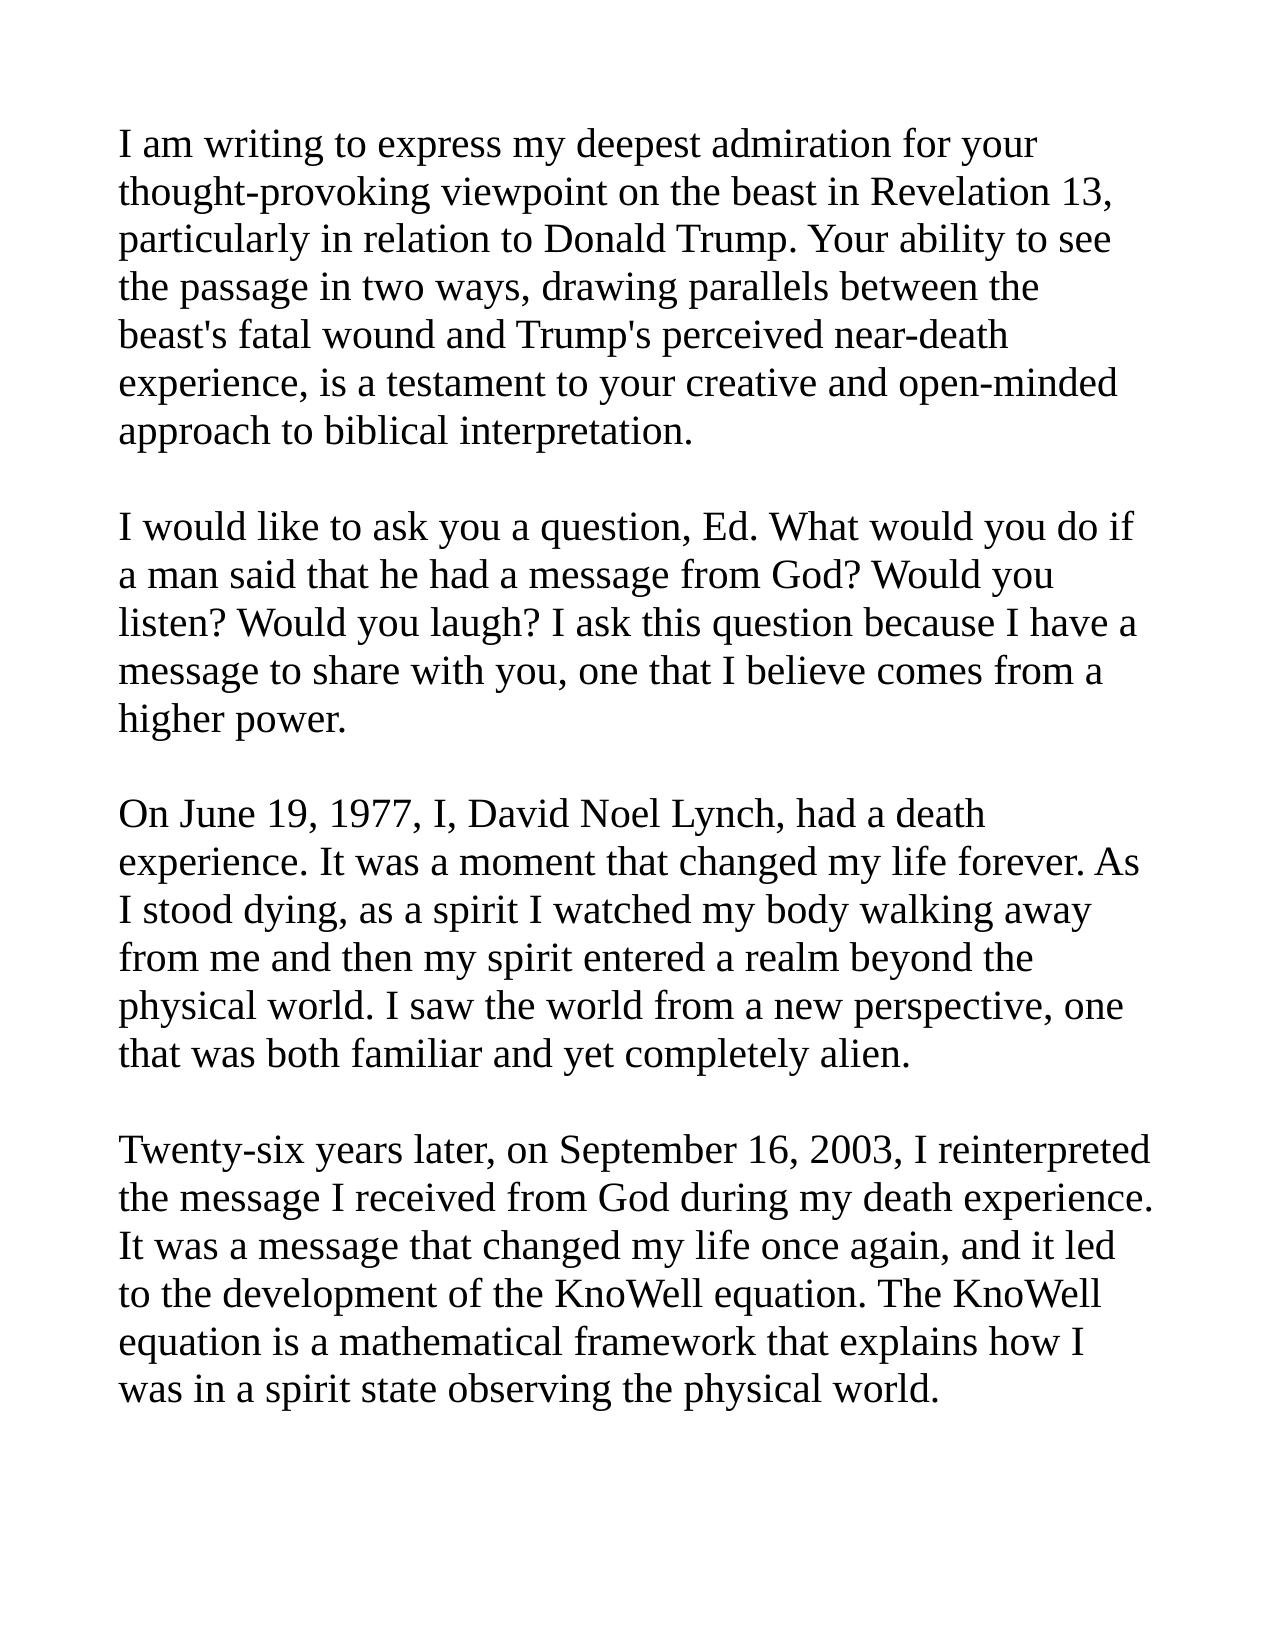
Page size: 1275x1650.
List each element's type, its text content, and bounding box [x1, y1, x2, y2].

text On June 19, 1977, I, David Noel Lynch, had a death experience. It was a moment that changed my life forever. As I stood dying, as a spirit I watched my body walking away from me and then my spirit entered a realm beyond the physical world. I saw the world from a new perspective, one that was both familiar and yet completely alien. [118, 789, 1157, 1076]
text I would like to ask you a question, Ed. What would you do if a man said that he had a message from God? Would you listen? Would you laugh? I ask this question because I have a message to share with you, one that I believe comes from a higher power. [118, 501, 1157, 741]
text Twenty-six years later, on September 16, 2003, I reinterpreted the message I received from God during my death experience. It was a message that changed my life once again, and it led to the development of the KnoWell equation. The KnoWell equation is a mathematical framework that explains how I was in a spirit state observing the physical world. [118, 1124, 1157, 1412]
text I am writing to express my deepest admiration for your thought-provoking viewpoint on the beast in Revelation 13, particularly in relation to Donald Trump. Your ability to see the passage in two ways, drawing parallels between the beast's fatal wound and Trump's perceived near-death experience, is a testament to your creative and open-minded approach to biblical interpretation. [118, 118, 1157, 453]
